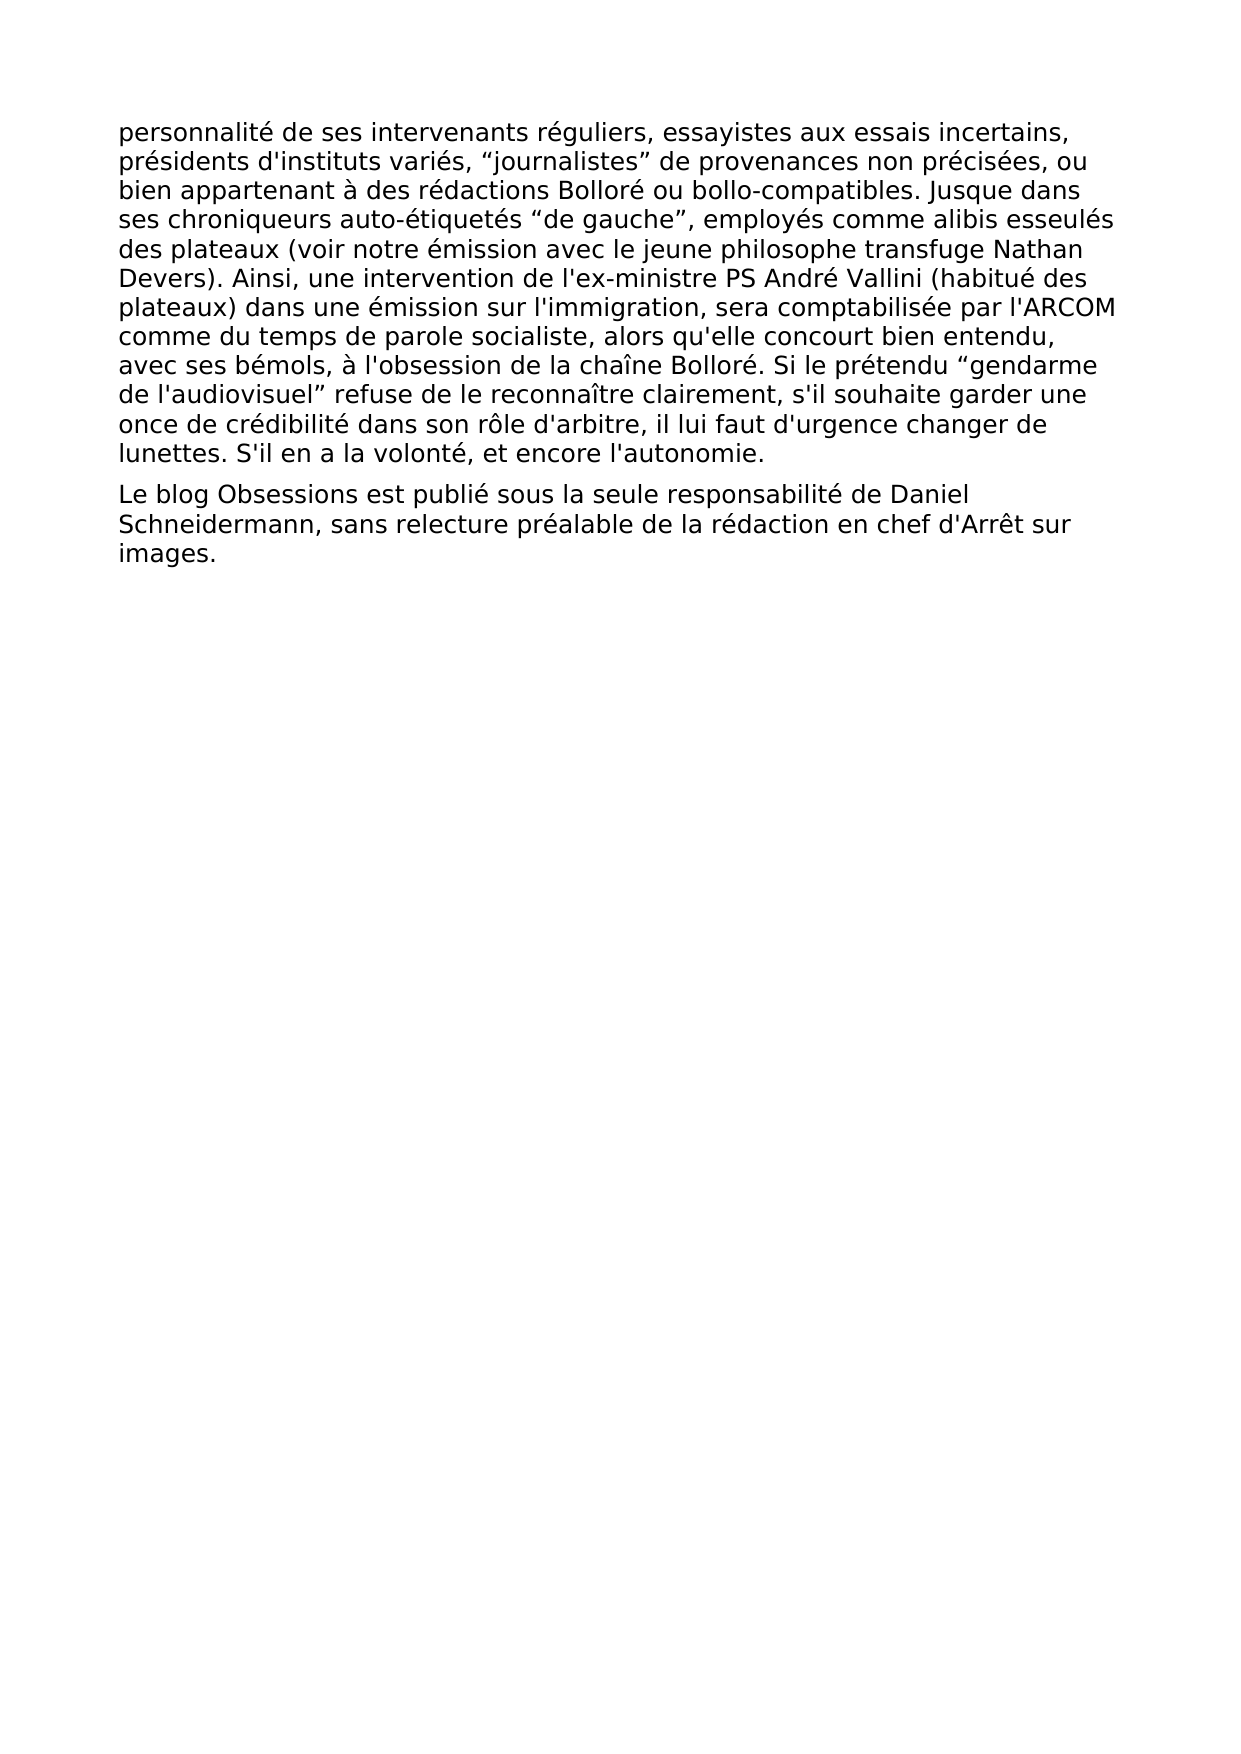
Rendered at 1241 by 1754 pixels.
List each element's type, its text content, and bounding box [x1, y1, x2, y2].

text personnalité de ses intervenants réguliers, essayistes aux essais incertains, présidents d'instituts variés, “journalistes” de provenances non précisées, ou bien appartenant à des rédactions Bolloré ou bollo-compatibles. Jusque dans ses chroniqueurs auto-étiquetés “de gauche”, employés comme alibis esseulés des plateaux (voir notre émission avec le jeune philosophe transfuge Nathan Devers). Ainsi, une intervention de l'ex-ministre PS André Vallini (habitué des plateaux) dans une émission sur l'immigration, sera comptabilisée par l'ARCOM comme du temps de parole socialiste, alors qu'elle concourt bien entendu, avec ses bémols, à l'obsession de la chaîne Bolloré. Si le prétendu “gendarme de l'audiovisuel” refuse de le reconnaître clairement, s'il souhaite garder une once de crédibilité dans son rôle d'arbitre, il lui faut d'urgence changer de lunettes. S'il en a la volonté, et encore l'autonomie. [118, 118, 1122, 468]
text Le blog Obsessions est publié sous la seule responsabilité de Daniel Schneidermann, sans relecture préalable de la rédaction en chef d'Arrêt sur images. [118, 481, 1122, 568]
